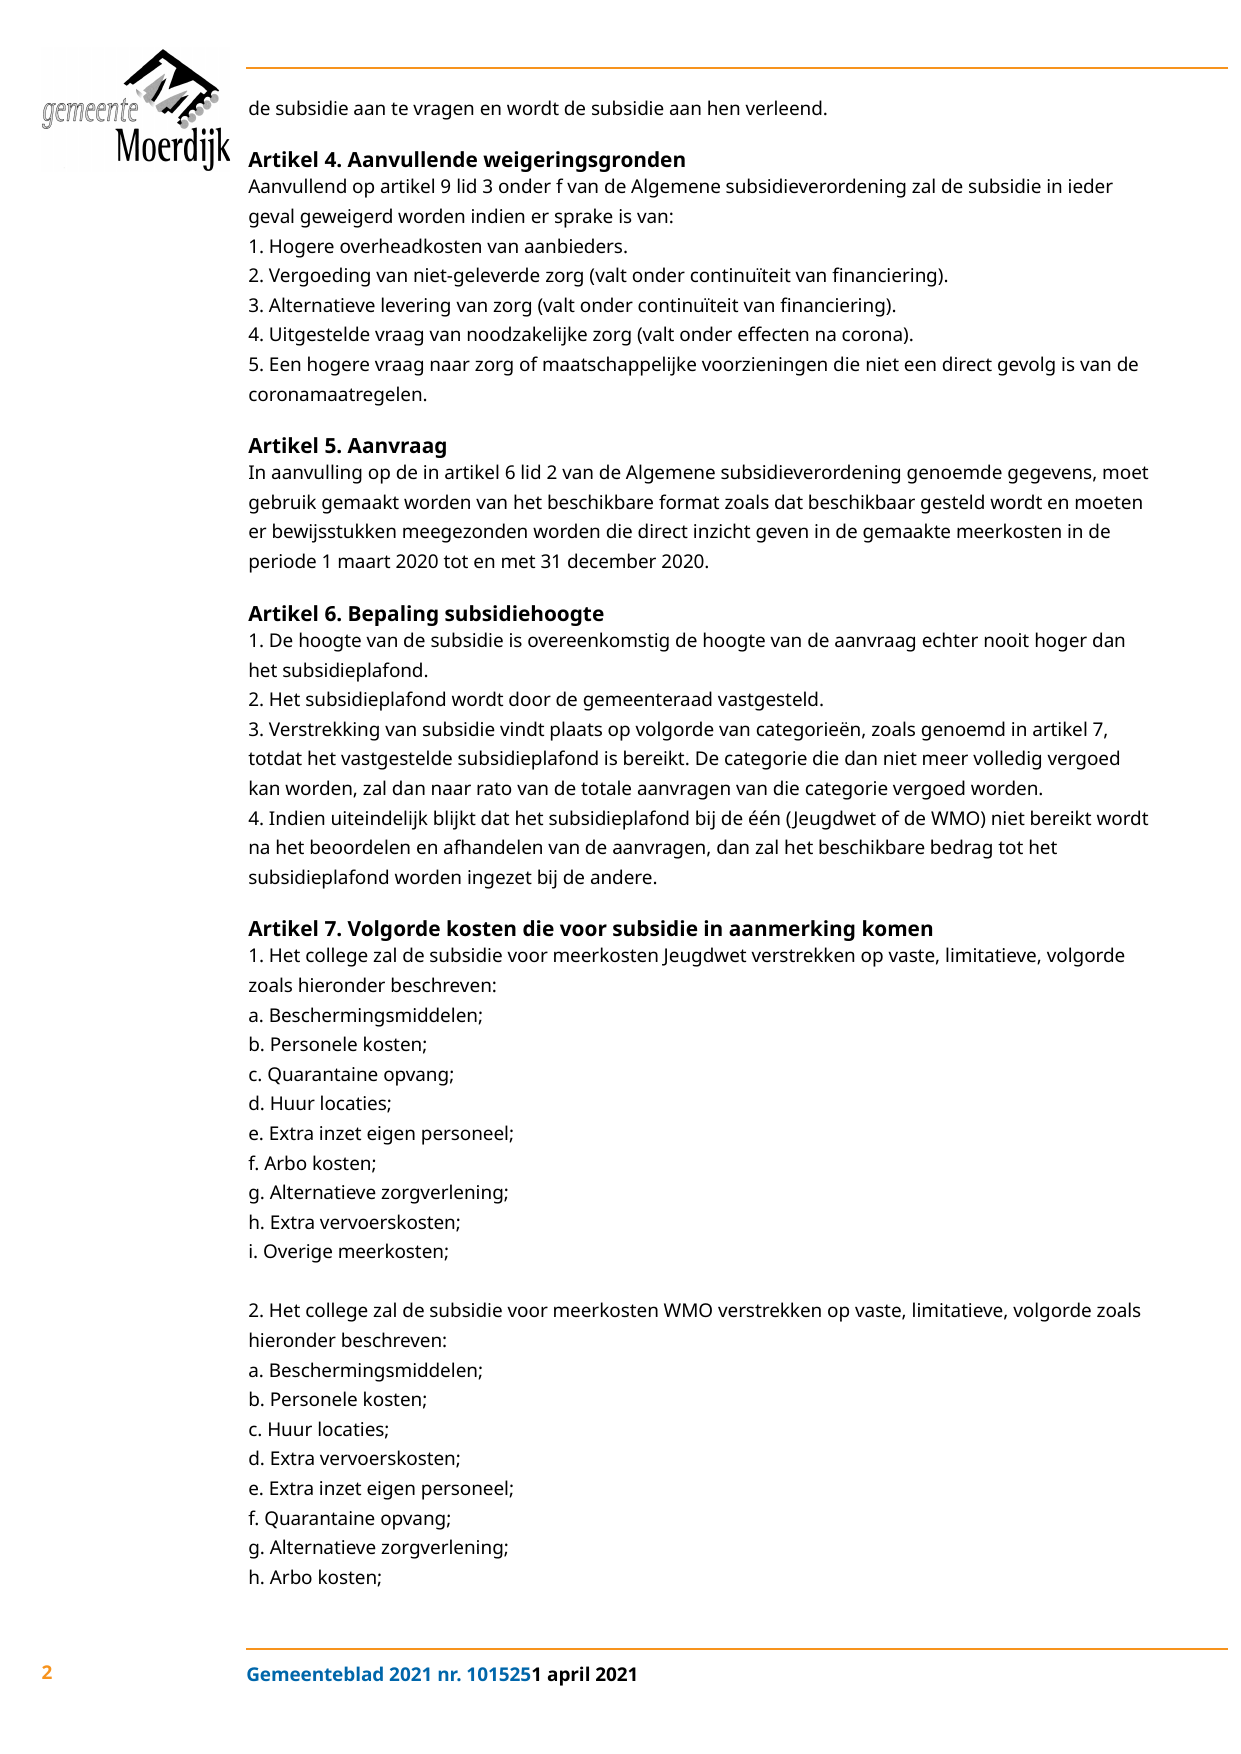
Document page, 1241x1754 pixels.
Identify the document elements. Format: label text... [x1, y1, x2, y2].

text f. Arbo kosten; [248, 1150, 1152, 1176]
text g. Alternatieve zorgverlening; [248, 1534, 1152, 1560]
text 5. Een hogere vraag naar zorg of maatschappelijke voorzieningen die niet een direct gevolg is van de coronamaatregelen. [248, 351, 1152, 406]
text h. Arbo kosten; [248, 1564, 1152, 1590]
text 3. Alternatieve levering van zorg (valt onder continuïteit van financiering). [248, 292, 1152, 318]
text Artikel 7. Volgorde kosten die voor subsidie in aanmerking komen [248, 914, 1152, 943]
text 1. Het college zal de subsidie voor meerkosten Jeugdwet verstrekken op vaste, limitatieve, volgorde zoals hieronder beschreven: [248, 943, 1152, 998]
text h. Extra vervoerskosten; [248, 1209, 1152, 1235]
text 1. Hogere overheadkosten van aanbieders. [248, 233, 1152, 258]
text 3. Verstrekking van subsidie vindt plaats op volgorde van categorieën, zoals genoemd in artikel 7, totdat het vastgestelde subsidieplafond is bereikt. De categorie die dan niet meer volledig vergoed kan worden, zal dan naar rato van de totale aanvragen van die categorie vergoed worden. [248, 716, 1152, 801]
text c. Quarantaine opvang; [248, 1061, 1152, 1087]
text 2. Het college zal de subsidie voor meerkosten WMO verstrekken op vaste, limitatieve, volgorde zoals hieronder beschreven: [248, 1298, 1152, 1353]
text 2. Vergoeding van niet-geleverde zorg (valt onder continuïteit van financiering). [248, 262, 1152, 288]
text d. Extra vervoerskosten; [248, 1446, 1152, 1471]
text i. Overige meerkosten; [248, 1238, 1152, 1264]
text 2. Het subsidieplafond wordt door de gemeenteraad vastgesteld. [248, 686, 1152, 712]
text Aanvullend op artikel 9 lid 3 onder f van de Algemene subsidieverordening zal de subsidie in ieder geval geweigerd worden indien er sprake is van: [248, 174, 1152, 229]
text a. Beschermingsmiddelen; [248, 1002, 1152, 1028]
text In aanvulling op de in artikel 6 lid 2 van de Algemene subsidieverordening genoemde gegevens, moet gebruik gemaakt worden van het beschikbare format zoals dat beschikbaar gesteld wordt en moeten er bewijsstukken meegezonden worden die direct inzicht geven in de gemaakte meerkosten in de periode 1 maart 2020 tot en met 31 december 2020. [248, 459, 1152, 574]
text Artikel 6. Bepaling subsidiehoogte [248, 599, 1152, 627]
text de subsidie aan te vragen en wordt de subsidie aan hen verleend. [248, 95, 1152, 121]
picture [41, 47, 231, 172]
text f. Quarantaine opvang; [248, 1505, 1152, 1531]
text e. Extra inzet eigen personeel; [248, 1120, 1152, 1146]
text d. Huur locaties; [248, 1091, 1152, 1116]
text e. Extra inzet eigen personeel; [248, 1475, 1152, 1501]
text Artikel 4. Aanvullende weigeringsgronden [248, 145, 1152, 174]
text Artikel 5. Aanvraag [248, 431, 1152, 459]
text g. Alternatieve zorgverlening; [248, 1179, 1152, 1205]
text 1. De hoogte van de subsidie is overeenkomstig de hoogte van de aanvraag echter nooit hoger dan het subsidieplafond. [248, 627, 1152, 682]
text b. Personele kosten; [248, 1031, 1152, 1057]
text c. Huur locaties; [248, 1416, 1152, 1442]
text 4. Indien uiteindelijk blijkt dat het subsidieplafond bij de één (Jeugdwet of de WMO) niet bereikt wordt na het beoordelen en afhandelen van de aanvragen, dan zal het beschikbare bedrag tot het subsidieplafond worden ingezet bij de andere. [248, 805, 1152, 889]
text a. Beschermingsmiddelen; [248, 1357, 1152, 1383]
text 4. Uitgestelde vraag van noodzakelijke zorg (valt onder effecten na corona). [248, 322, 1152, 347]
text b. Personele kosten; [248, 1386, 1152, 1412]
